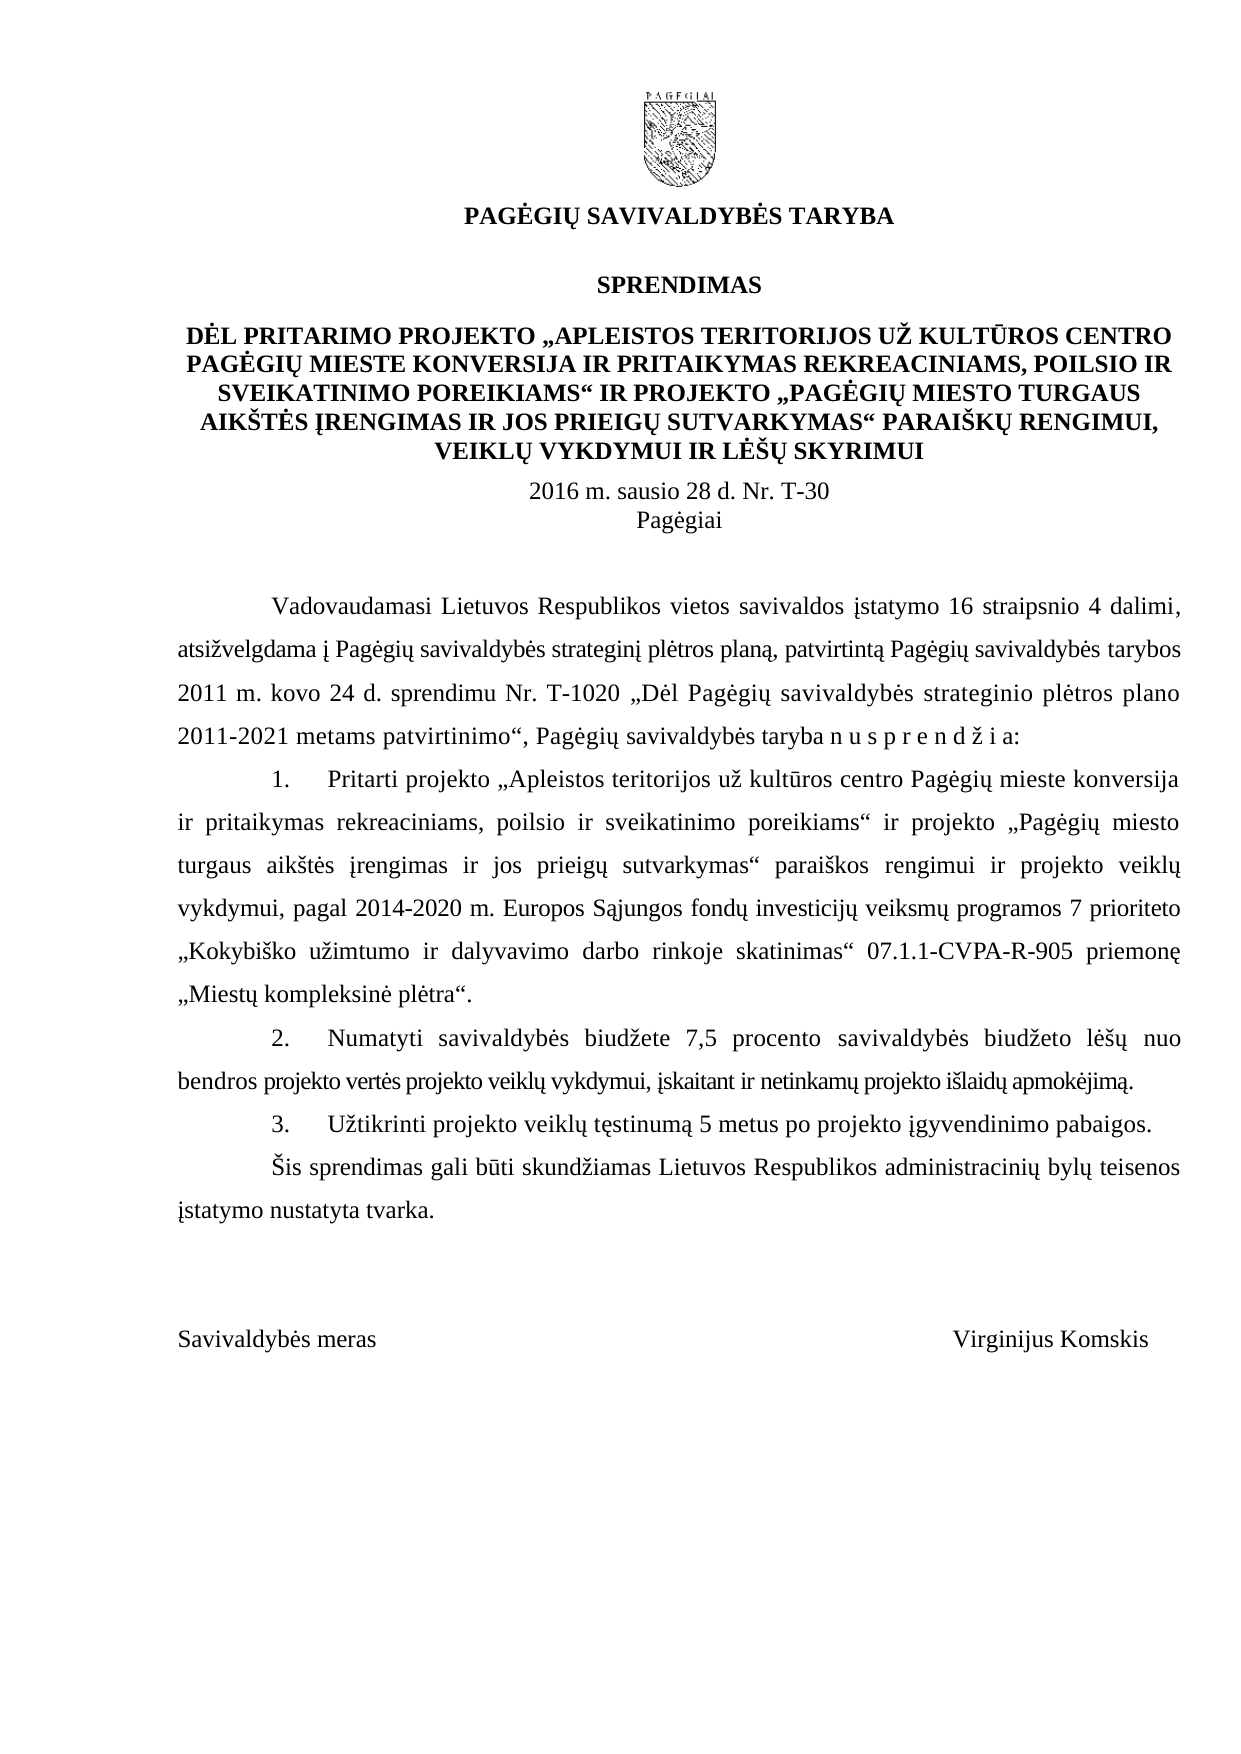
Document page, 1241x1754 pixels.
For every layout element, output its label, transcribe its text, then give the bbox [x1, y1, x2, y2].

text sprendimas [177, 270, 1181, 299]
text Pagėgių savivaldybės taryba [177, 201, 1181, 230]
text Vadovaudamasi Lietuvos Respublikos vietos savivaldos įstatymo 16 straipsnio 4 dalimi, atsižvelgdama į Pagėgių savivaldybės strateginį plėtros planą, patvirtintą Pagėgių savivaldybės tarybos 2011 m. kovo 24 d. sprendimu Nr. T-1020 „Dėl Pagėgių savivaldybės strateginio plėtros plano 2011-2021 metams patvirtinimo“, Pagėgių savivaldybės taryba n u s p r e n d ž i a: [177, 591, 1181, 749]
text Savivaldybės meras Virginijus Komskis [177, 1324, 1181, 1353]
text Šis sprendimas gali būti skundžiamas Lietuvos Respublikos administracinių bylų teisenos įstatymo nustatyta tvarka. [177, 1152, 1181, 1224]
text 3. Užtikrinti projekto veiklų tęstinumą 5 metus po projekto įgyvendinimo pabaigos. [177, 1109, 1181, 1138]
text DĖL PRITARIMO PROJEKTO „APLEISTOS TERITORIJOS UŽ KULTŪROS CENTRO PAGĖGIŲ MIESTE KONVERSIJA IR PRITAIKYMAS REKREACINIAMS, POILSIO IR SVEIKATINIMO POREIKIAMS“ IR PROJEKTO „PAGĖGIŲ MIESTO TURGAUS AIKŠTĖS ĮRENGIMAS IR JOS PRIEIGŲ SUTVARKYMAS“ paraiškų rengimui, veiklų vykdymui ir lėšų skyrimui [177, 321, 1181, 464]
text 1. Pritarti projekto „Apleistos teritorijos už kultūros centro Pagėgių mieste konversija ir pritaikymas rekreaciniams, poilsio ir sveikatinimo poreikiams“ ir projekto „Pagėgių miesto turgaus aikštės įrengimas ir jos prieigų sutvarkymas“ paraiškos rengimui ir projekto veiklų vykdymui, pagal 2014-2020 m. Europos Sąjungos fondų investicijų veiksmų programos 7 prioriteto „Kokybiško užimtumo ir dalyvavimo darbo rinkoje skatinimas“ 07.1.1-CVPA-R-905 priemonę „Miestų kompleksinė plėtra“. [177, 764, 1181, 1008]
text 2. Numatyti savivaldybės biudžete 7,5 procento savivaldybės biudžeto lėšų nuo bendros projekto vertės projekto veiklų vykdymui, įskaitant ir netinkamų projekto išlaidų apmokėjimą. [177, 1023, 1181, 1094]
text 2016 m. sausio 28 d. Nr. T-30 [177, 476, 1181, 505]
text Pagėgiai [177, 505, 1181, 534]
